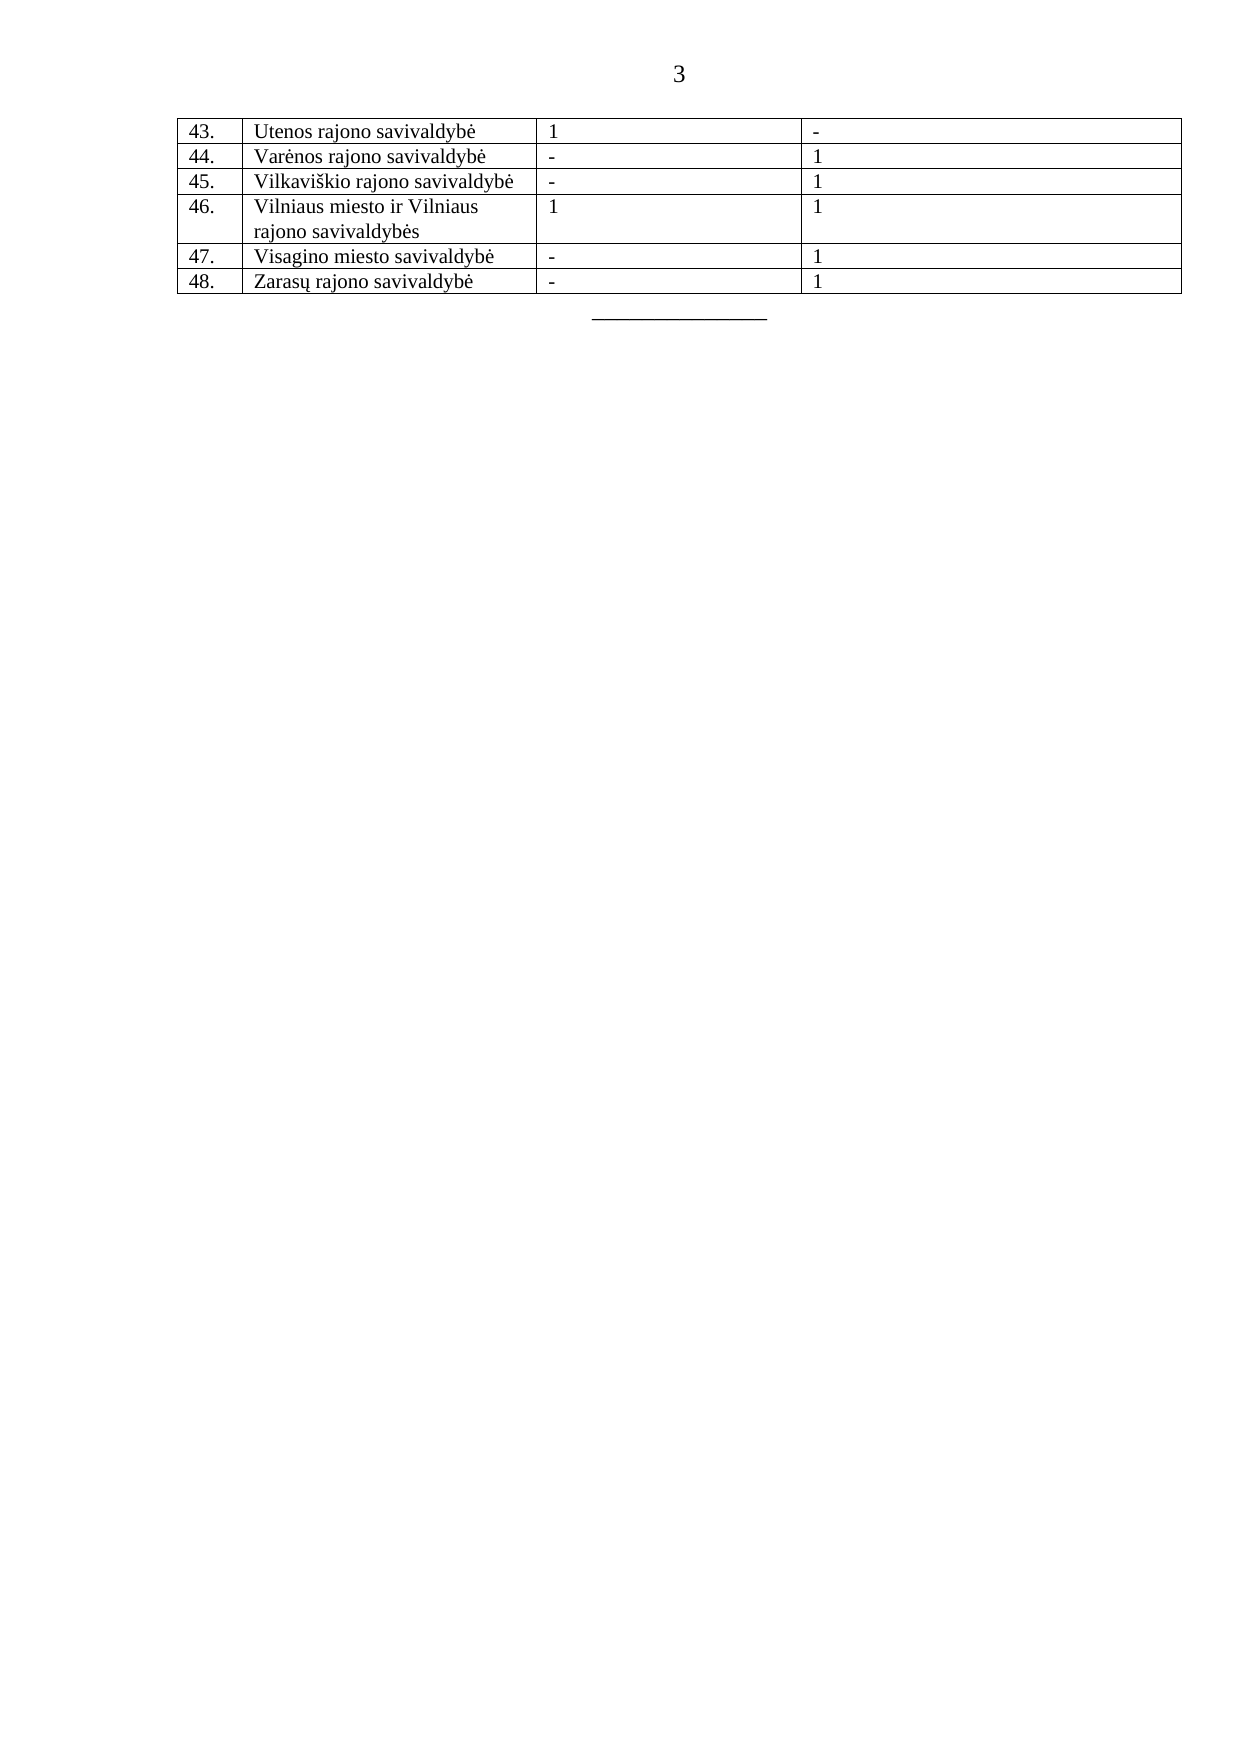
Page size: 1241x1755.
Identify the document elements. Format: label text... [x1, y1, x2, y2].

table_cell - [537, 169, 801, 193]
table_cell 1 [802, 195, 1181, 243]
table_cell 1 [537, 195, 801, 243]
table_cell 1 [537, 119, 801, 143]
table_cell 47. [178, 244, 242, 268]
table_cell - [802, 119, 1181, 143]
table_cell Vilniaus miesto ir Vilniaus rajono savivaldybės [243, 195, 536, 243]
table_cell 45. [178, 169, 242, 193]
table_cell 1 [802, 144, 1181, 168]
text ______________ [177, 294, 1181, 323]
table_cell - [537, 269, 801, 293]
table_cell Varėnos rajono savivaldybė [243, 144, 536, 168]
table_cell 48. [178, 269, 242, 293]
table_cell Visagino miesto savivaldybė [243, 244, 536, 268]
table_cell 46. [178, 195, 242, 243]
table_cell 1 [802, 269, 1181, 293]
table_cell Vilkaviškio rajono savivaldybė [243, 169, 536, 193]
table_cell 43. [178, 119, 242, 143]
table_cell Zarasų rajono savivaldybė [243, 269, 536, 293]
table_cell - [537, 144, 801, 168]
table_cell 1 [802, 169, 1181, 193]
table_cell Utenos rajono savivaldybė [243, 119, 536, 143]
table_cell 1 [802, 244, 1181, 268]
table_cell - [537, 244, 801, 268]
table_cell 44. [178, 144, 242, 168]
